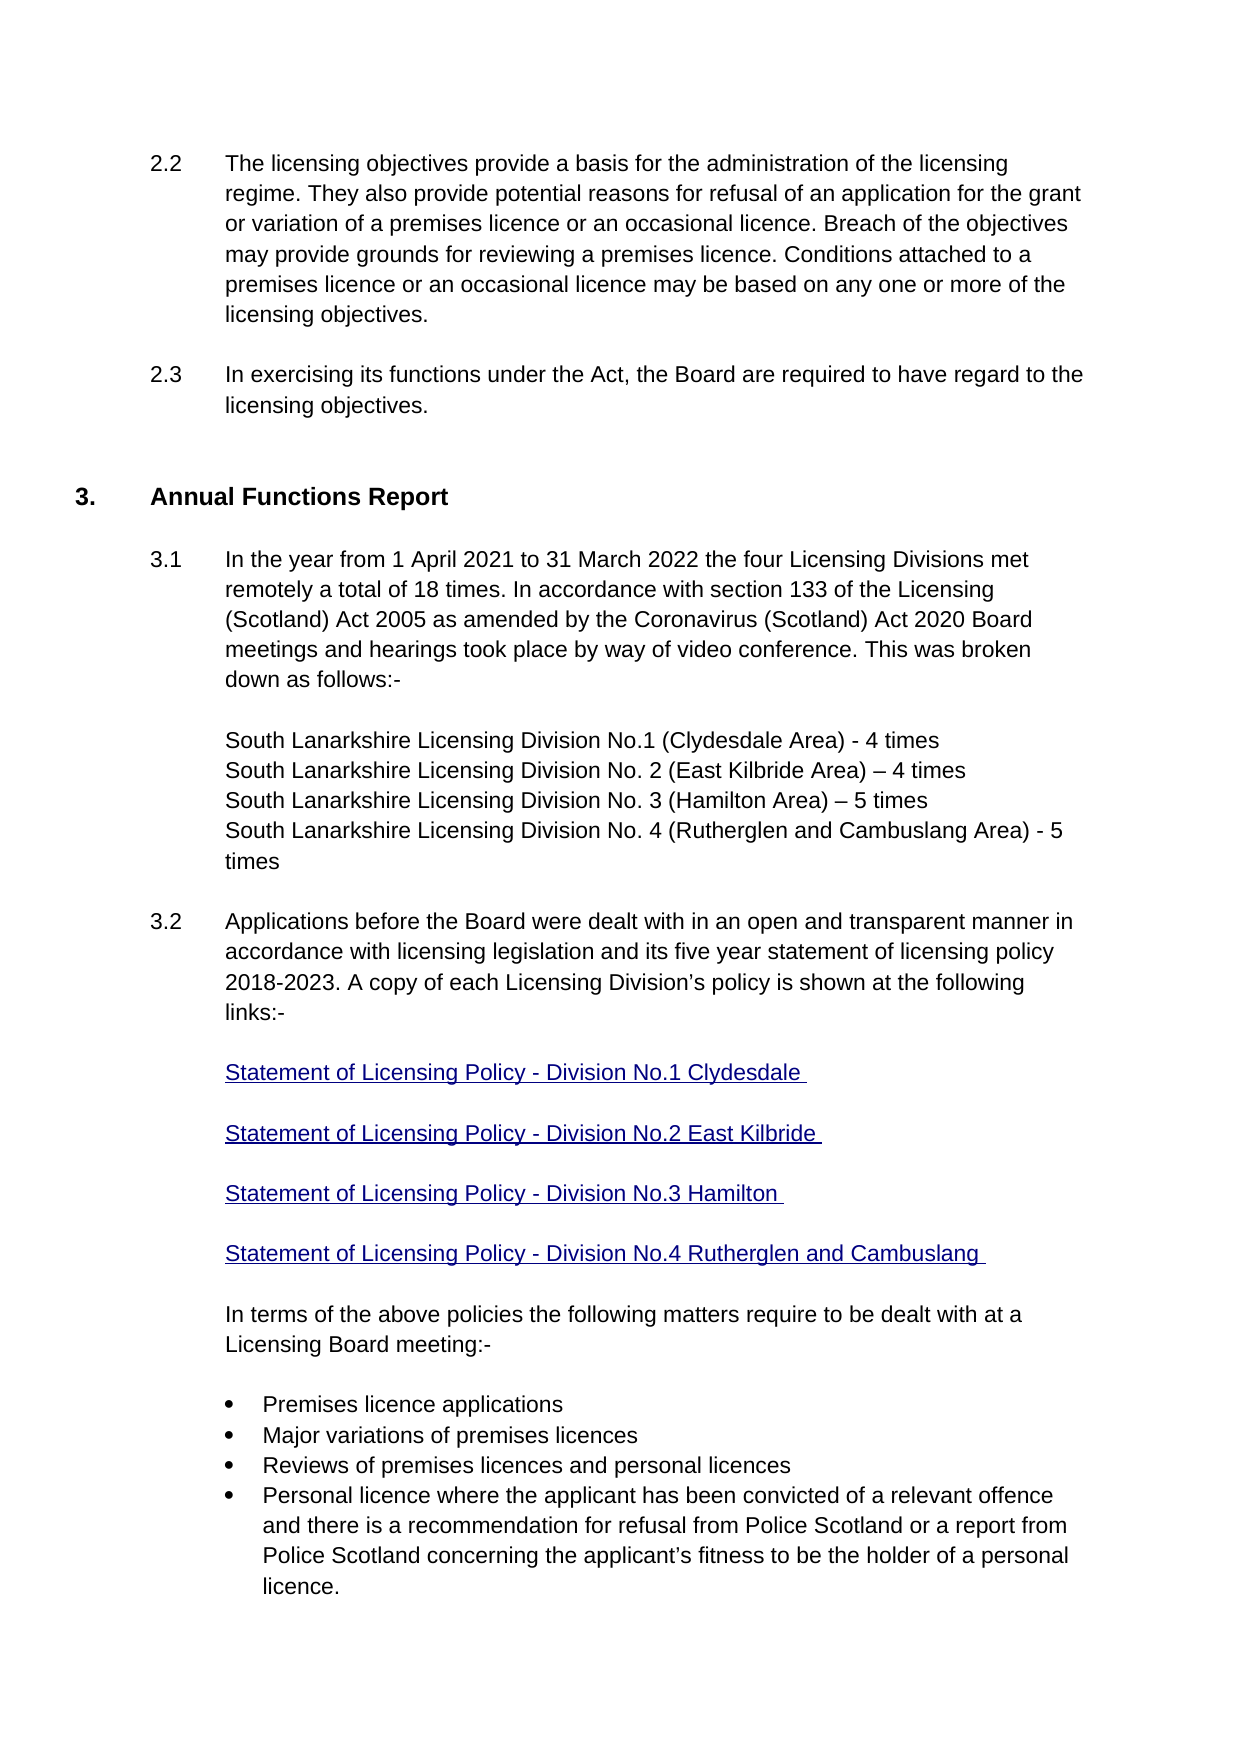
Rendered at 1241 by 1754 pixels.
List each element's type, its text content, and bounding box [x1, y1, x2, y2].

text Statement of Licensing Policy - Division No.2 East Kilbride [150, 1119, 1090, 1146]
text Statement of Licensing Policy - Division No.1 Clydesdale [150, 1059, 1090, 1085]
text 3.1 In the year from 1 April 2021 to 31 March 2022 the four Licensing Divisions met remotely a total of 18 times. In accordance with section 133 of the Licensing (Scotland) Act 2005 as amended by the Coronavirus (Scotland) Act 2020 Board meetings and hearings took place by way of video conference. This was broken down as follows:- [150, 546, 1090, 693]
text Statement of Licensing Policy - Division No.4 Rutherglen and Cambuslang [150, 1240, 1090, 1267]
text In terms of the above policies the following matters require to be dealt with at a Licensing Board meeting:- [150, 1301, 1090, 1357]
list Major variations of premises licences [225, 1422, 1090, 1448]
subtitle Annual Functions Report [75, 482, 1090, 511]
text 3.2 Applications before the Board were dealt with in an open and transparent manner in accordance with licensing legislation and its five year statement of licensing policy 2018-2023. A copy of each Licensing Division’s policy is shown at the following links:- [150, 908, 1090, 1025]
text South Lanarkshire Licensing Division No. 4 (Rutherglen and Cambuslang Area) - 5 times [225, 817, 1090, 874]
list Reviews of premises licences and personal licences [225, 1452, 1090, 1478]
text 2.3 In exercising its functions under the Act, the Board are required to have regard to the licensing objectives. [150, 361, 1090, 418]
list Personal licence where the applicant has been convicted of a relevant offence and there is a recommendation for refusal from Police Scotland or a report from Police Scotland concerning the applicant’s fitness to be the holder of a personal licence. [225, 1482, 1090, 1599]
text South Lanarkshire Licensing Division No. 3 (Hamilton Area) – 5 times [225, 787, 1090, 813]
text 2.2 The licensing objectives provide a basis for the administration of the licensing regime. They also provide potential reasons for refusal of an application for the grant or variation of a premises licence or an occasional licence. Breach of the objectives may provide grounds for reviewing a premises licence. Conditions attached to a premises licence or an occasional licence may be based on any one or more of the licensing objectives. [150, 150, 1090, 327]
text South Lanarkshire Licensing Division No. 2 (East Kilbride Area) – 4 times [225, 757, 1090, 783]
list Premises licence applications [225, 1391, 1090, 1418]
text South Lanarkshire Licensing Division No.1 (Clydesdale Area) - 4 times [225, 727, 1090, 753]
text Statement of Licensing Policy - Division No.3 Hamilton [150, 1180, 1090, 1206]
